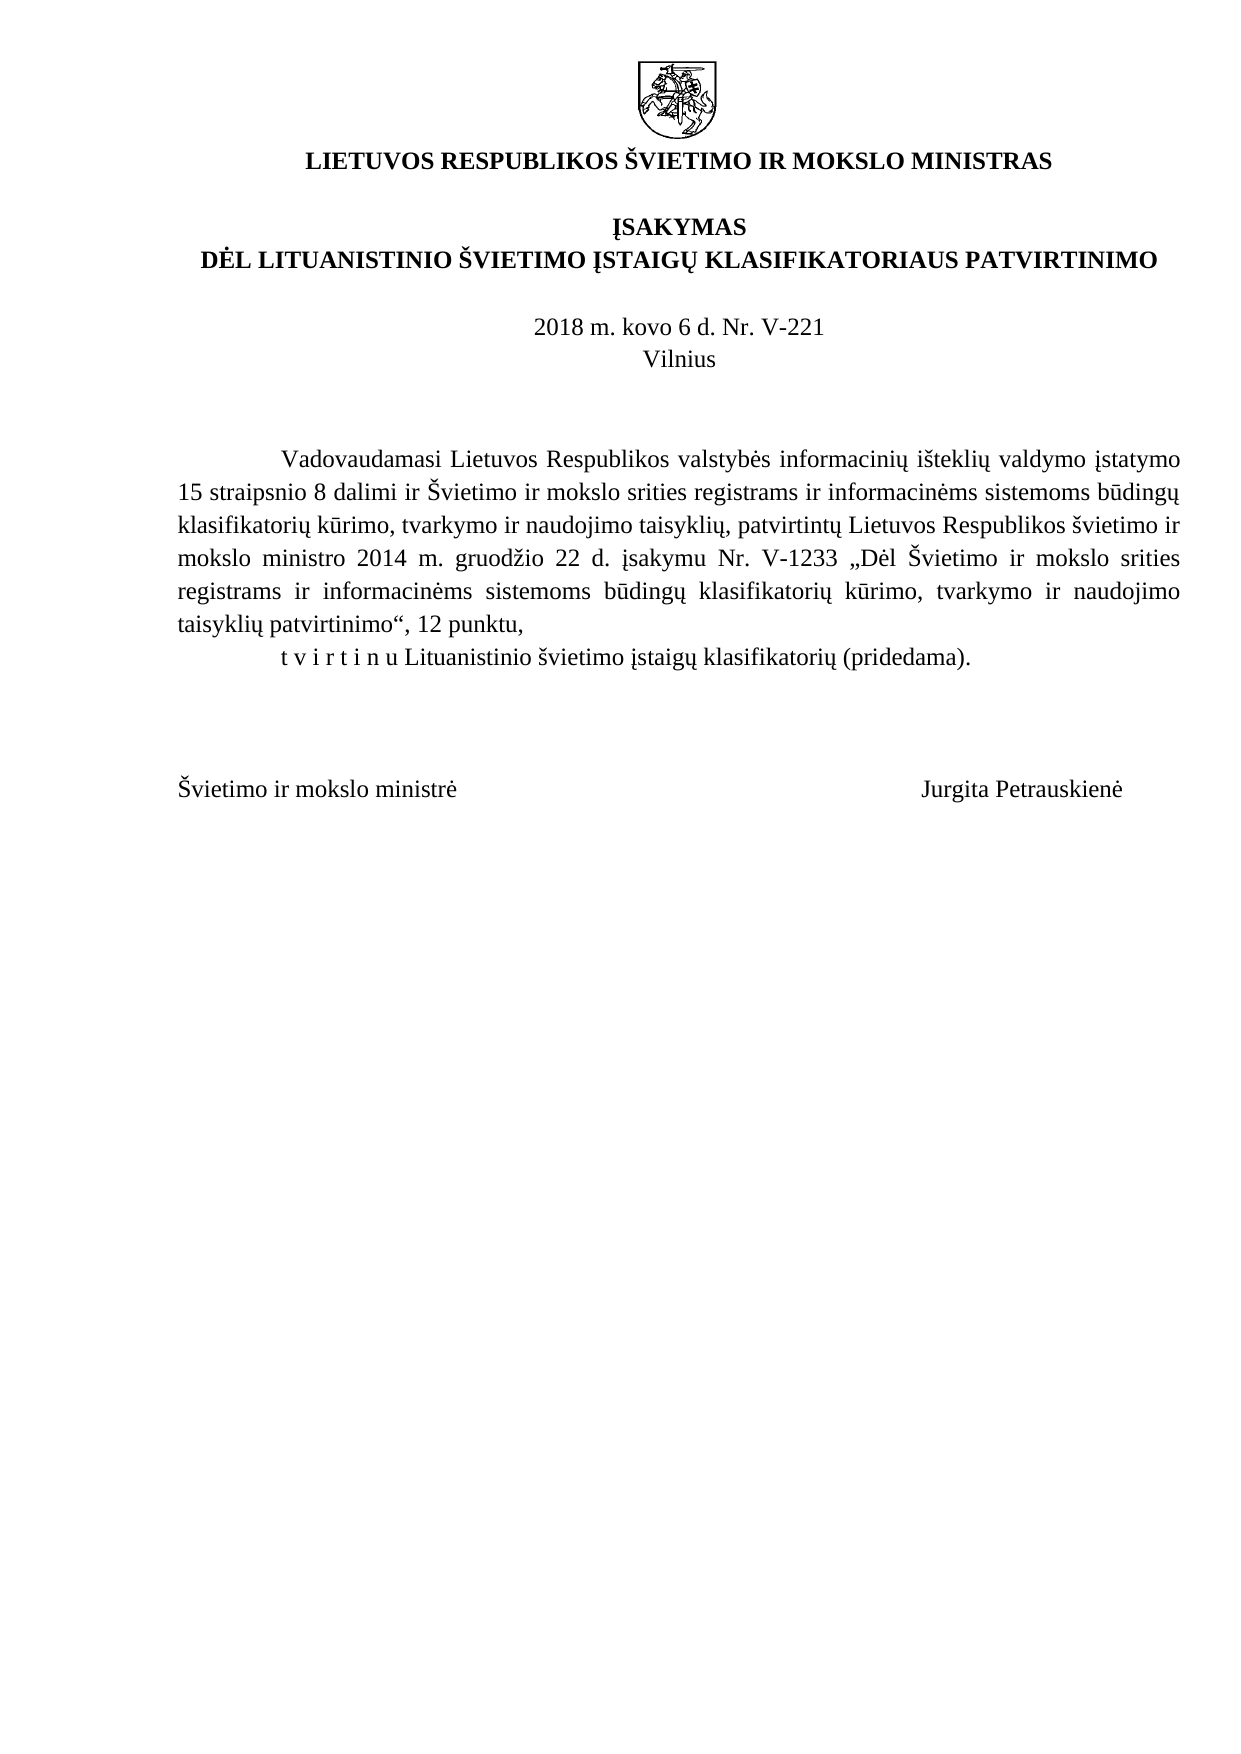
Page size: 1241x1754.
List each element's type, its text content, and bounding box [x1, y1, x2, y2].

text Švietimo ir mokslo ministrė Jurgita Petrauskienė [177, 774, 1181, 803]
text 2018 m. kovo 6 d. Nr. V-221 [177, 312, 1181, 340]
text DĖL LITUANISTINIO ŠVIETIMO ĮSTAIGŲ KLASIFIKATORIAUS PATVIRTINIMO [177, 245, 1181, 274]
text ĮSAKYMAS [177, 212, 1181, 241]
text t v i r t i n u Lituanistinio švietimo įstaigų klasifikatorių (pridedama). [222, 642, 1181, 671]
text Vadovaudamasi Lietuvos Respublikos valstybės informacinių išteklių valdymo įstatymo 15 straipsnio 8 dalimi ir Švietimo ir mokslo srities registrams ir informacinėms sistemoms būdingų klasifikatorių kūrimo, tvarkymo ir naudojimo taisyklių, patvirtintų Lietuvos Respublikos švietimo ir mokslo ministro 2014 m. gruodžio 22 d. įsakymu Nr. V-1233 „Dėl Švietimo ir mokslo srities registrams ir informacinėms sistemoms būdingų klasifikatorių kūrimo, tvarkymo ir naudojimo taisyklių patvirtinimo“, 12 punktu, [177, 444, 1181, 637]
text LIETUVOS RESPUBLIKOS ŠVIETIMO IR MOKSLO MINISTRAS [177, 146, 1181, 175]
text Vilnius [177, 344, 1181, 373]
